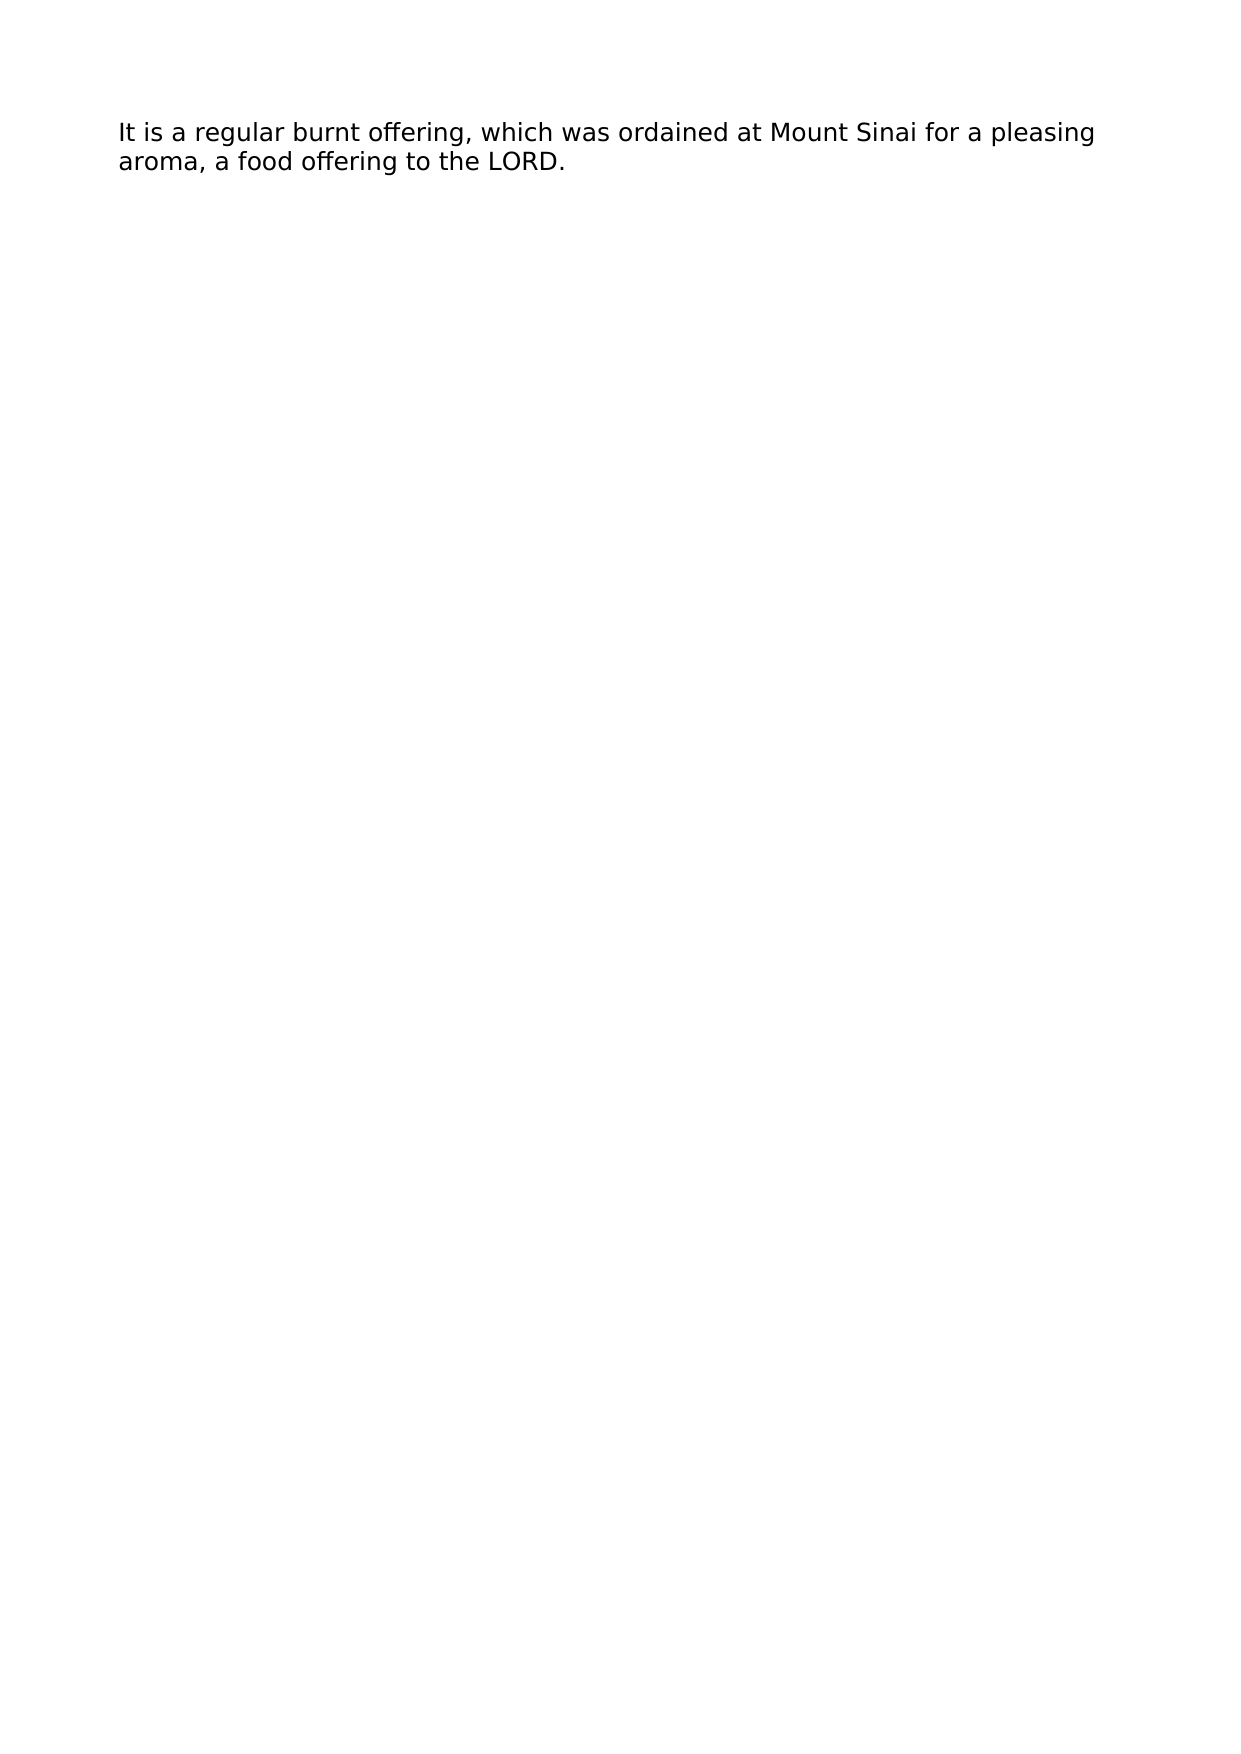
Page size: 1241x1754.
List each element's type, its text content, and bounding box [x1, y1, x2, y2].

text It is a regular burnt offering, which was ordained at Mount Sinai for a pleasing aroma, a food offering to the LORD. [118, 118, 1122, 176]
